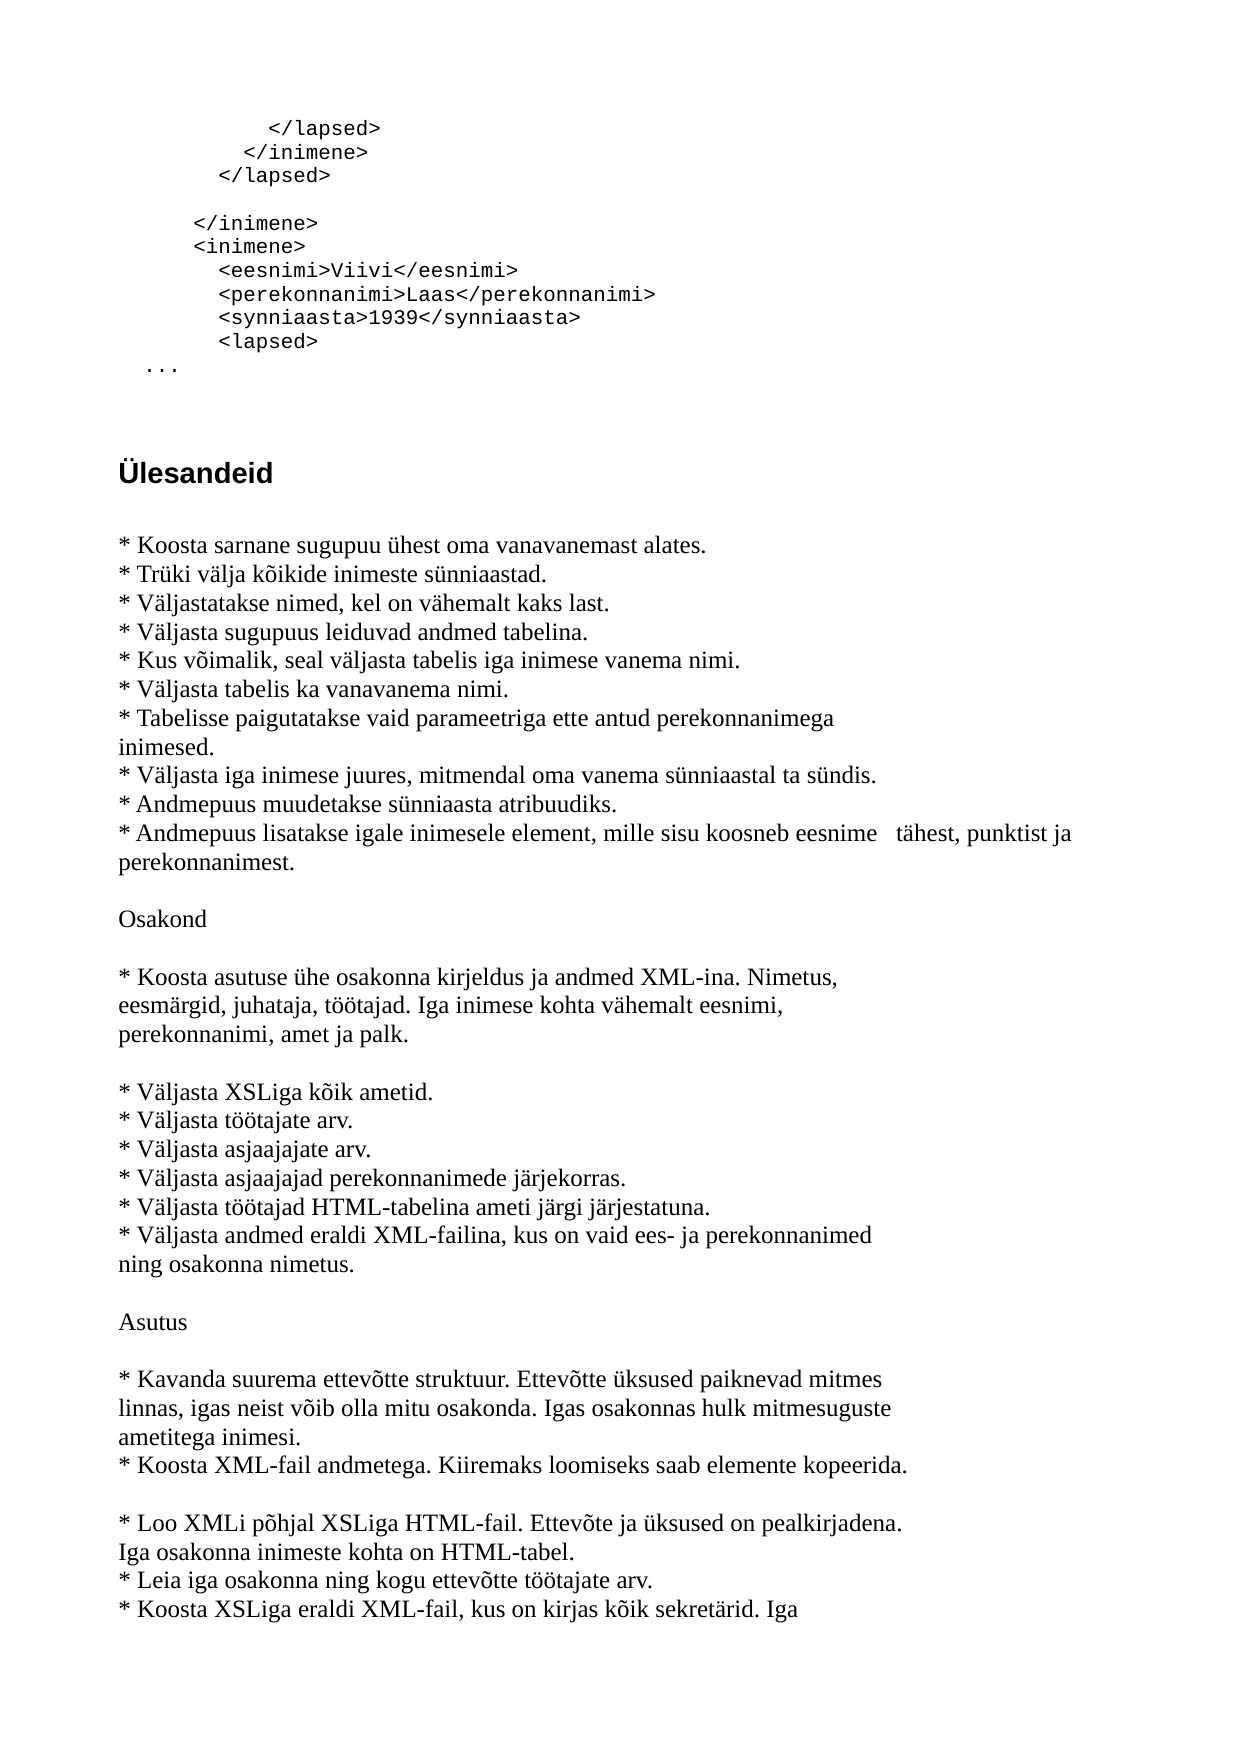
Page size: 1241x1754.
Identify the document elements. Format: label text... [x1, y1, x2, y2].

text * Kus võimalik, seal väljasta tabelis iga inimese vanema nimi. [118, 645, 1122, 674]
text </lapsed> [118, 118, 1122, 142]
text * Väljasta XSLiga kõik ametid. [118, 1077, 1122, 1105]
text perekonnanimi, amet ja palk. [118, 1019, 1122, 1048]
text * Koosta XML-fail andmetega. Kiiremaks loomiseks saab elemente kopeerida. [118, 1450, 1122, 1479]
text Iga osakonna inimeste kohta on HTML-tabel. [118, 1537, 1122, 1565]
text <perekonnanimi>Laas</perekonnanimi> [118, 284, 1122, 307]
text * Trüki välja kõikide inimeste sünniaastad. [118, 559, 1122, 588]
text * Väljasta töötajad HTML-tabelina ameti järgi järjestatuna. [118, 1192, 1122, 1220]
text inimesed. [118, 732, 1122, 760]
text <lapsed> [118, 331, 1122, 354]
text * Tabelisse paigutatakse vaid parameetriga ette antud perekonnanimega [118, 703, 1122, 732]
text * Väljasta töötajate arv. [118, 1105, 1122, 1134]
text * Andmepuus muudetakse sünniaasta atribuudiks. [118, 789, 1122, 818]
text </inimene> [118, 142, 1122, 165]
text * Koosta XSLiga eraldi XML-fail, kus on kirjas kõik sekretärid. Iga [118, 1594, 1122, 1623]
text <synniaasta>1939</synniaasta> [118, 307, 1122, 331]
text * Väljasta asjaajajate arv. [118, 1134, 1122, 1163]
text * Väljasta sugupuus leiduvad andmed tabelina. [118, 617, 1122, 645]
subtitle Ülesandeid [118, 456, 1122, 489]
text * Väljasta tabelis ka vanavanema nimi. [118, 674, 1122, 703]
text * Koosta asutuse ühe osakonna kirjeldus ja andmed XML-ina. Nimetus, [118, 962, 1122, 990]
text * Väljastatakse nimed, kel on vähemalt kaks last. [118, 588, 1122, 617]
text * Väljasta iga inimese juures, mitmendal oma vanema sünniaastal ta sündis. [118, 760, 1122, 789]
text * Loo XMLi põhjal XSLiga HTML-fail. Ettevõte ja üksused on pealkirjadena. [118, 1508, 1122, 1537]
text * Väljasta andmed eraldi XML-failina, kus on vaid ees- ja perekonnanimed [118, 1220, 1122, 1249]
text Asutus [118, 1307, 1122, 1335]
text * Leia iga osakonna ning kogu ettevõtte töötajate arv. [118, 1565, 1122, 1594]
text <inimene> [118, 236, 1122, 260]
text Osakond [118, 904, 1122, 933]
text </lapsed> [118, 165, 1122, 189]
text ... [118, 354, 1122, 378]
text <eesnimi>Viivi</eesnimi> [118, 260, 1122, 284]
text * Koosta sarnane sugupuu ühest oma vanavanemast alates. [118, 530, 1122, 559]
text * Andmepuus lisatakse igale inimesele element, mille sisu koosneb eesnime tähest, punktist ja perekonnanimest. [118, 818, 1122, 875]
text ning osakonna nimetus. [118, 1249, 1122, 1278]
text eesmärgid, juhataja, töötajad. Iga inimese kohta vähemalt eesnimi, [118, 990, 1122, 1019]
text * Väljasta asjaajajad perekonnanimede järjekorras. [118, 1163, 1122, 1192]
text </inimene> [118, 213, 1122, 236]
text ametitega inimesi. [118, 1422, 1122, 1450]
text linnas, igas neist võib olla mitu osakonda. Igas osakonnas hulk mitmesuguste [118, 1393, 1122, 1422]
text * Kavanda suurema ettevõtte struktuur. Ettevõtte üksused paiknevad mitmes [118, 1364, 1122, 1393]
